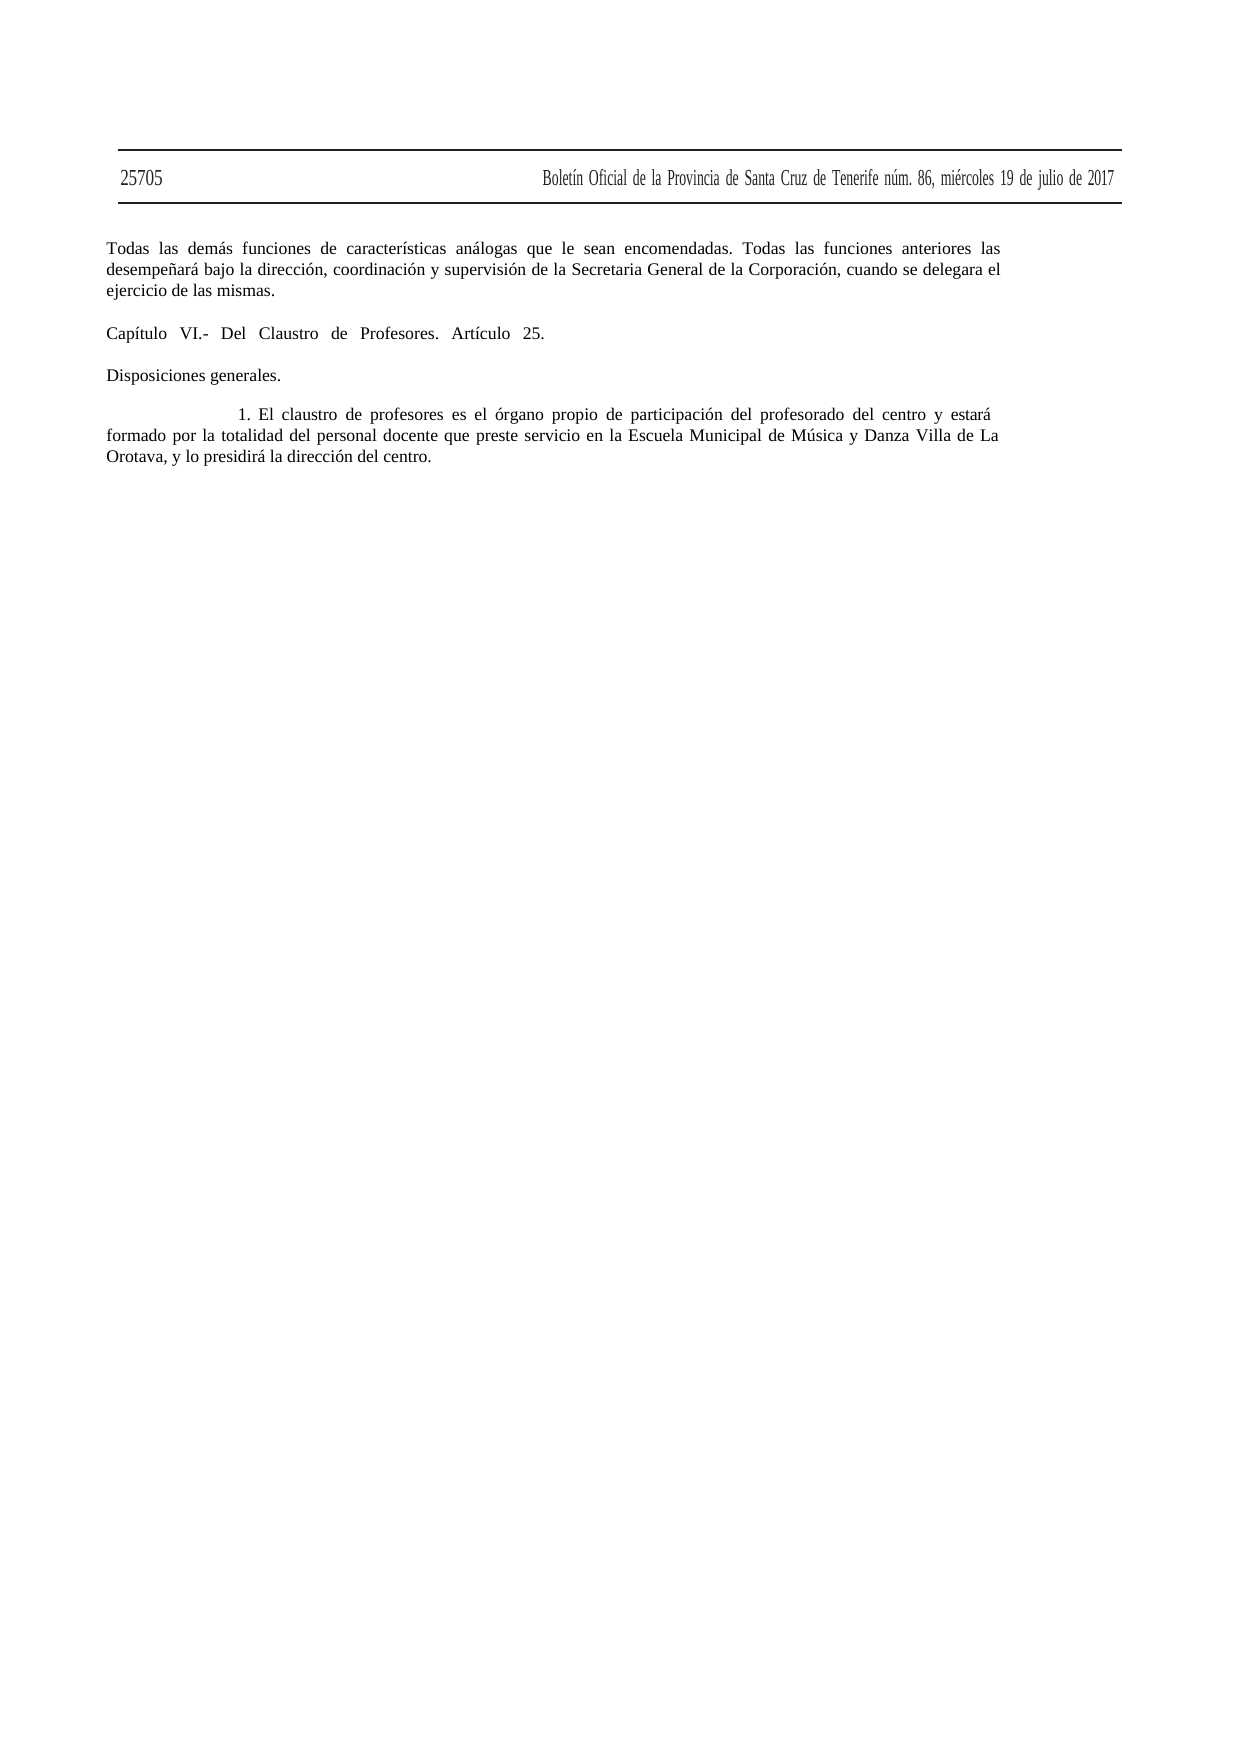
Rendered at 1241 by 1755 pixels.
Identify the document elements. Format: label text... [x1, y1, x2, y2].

text formado por la totalidad del personal docente que preste servicio en la Escuela Municipal de Música y Danza Villa de La Orotava, y lo presidirá la dirección del centro. [106, 424, 1002, 466]
text Todas las demás funciones de características análogas que le sean encomendadas. Todas las funciones anteriores las desempeñará bajo la dirección, coordinación y supervisión de la Secretaria General de la Corporación, cuando se delegara el ejercicio de las mismas. [106, 238, 1002, 301]
list El claustro de profesores es el órgano propio de participación del profesorado del centro y estará [238, 407, 1134, 423]
text Capítulo VI.- Del Claustro de Profesores. Artículo 25. Disposiciones generales. [106, 305, 546, 390]
